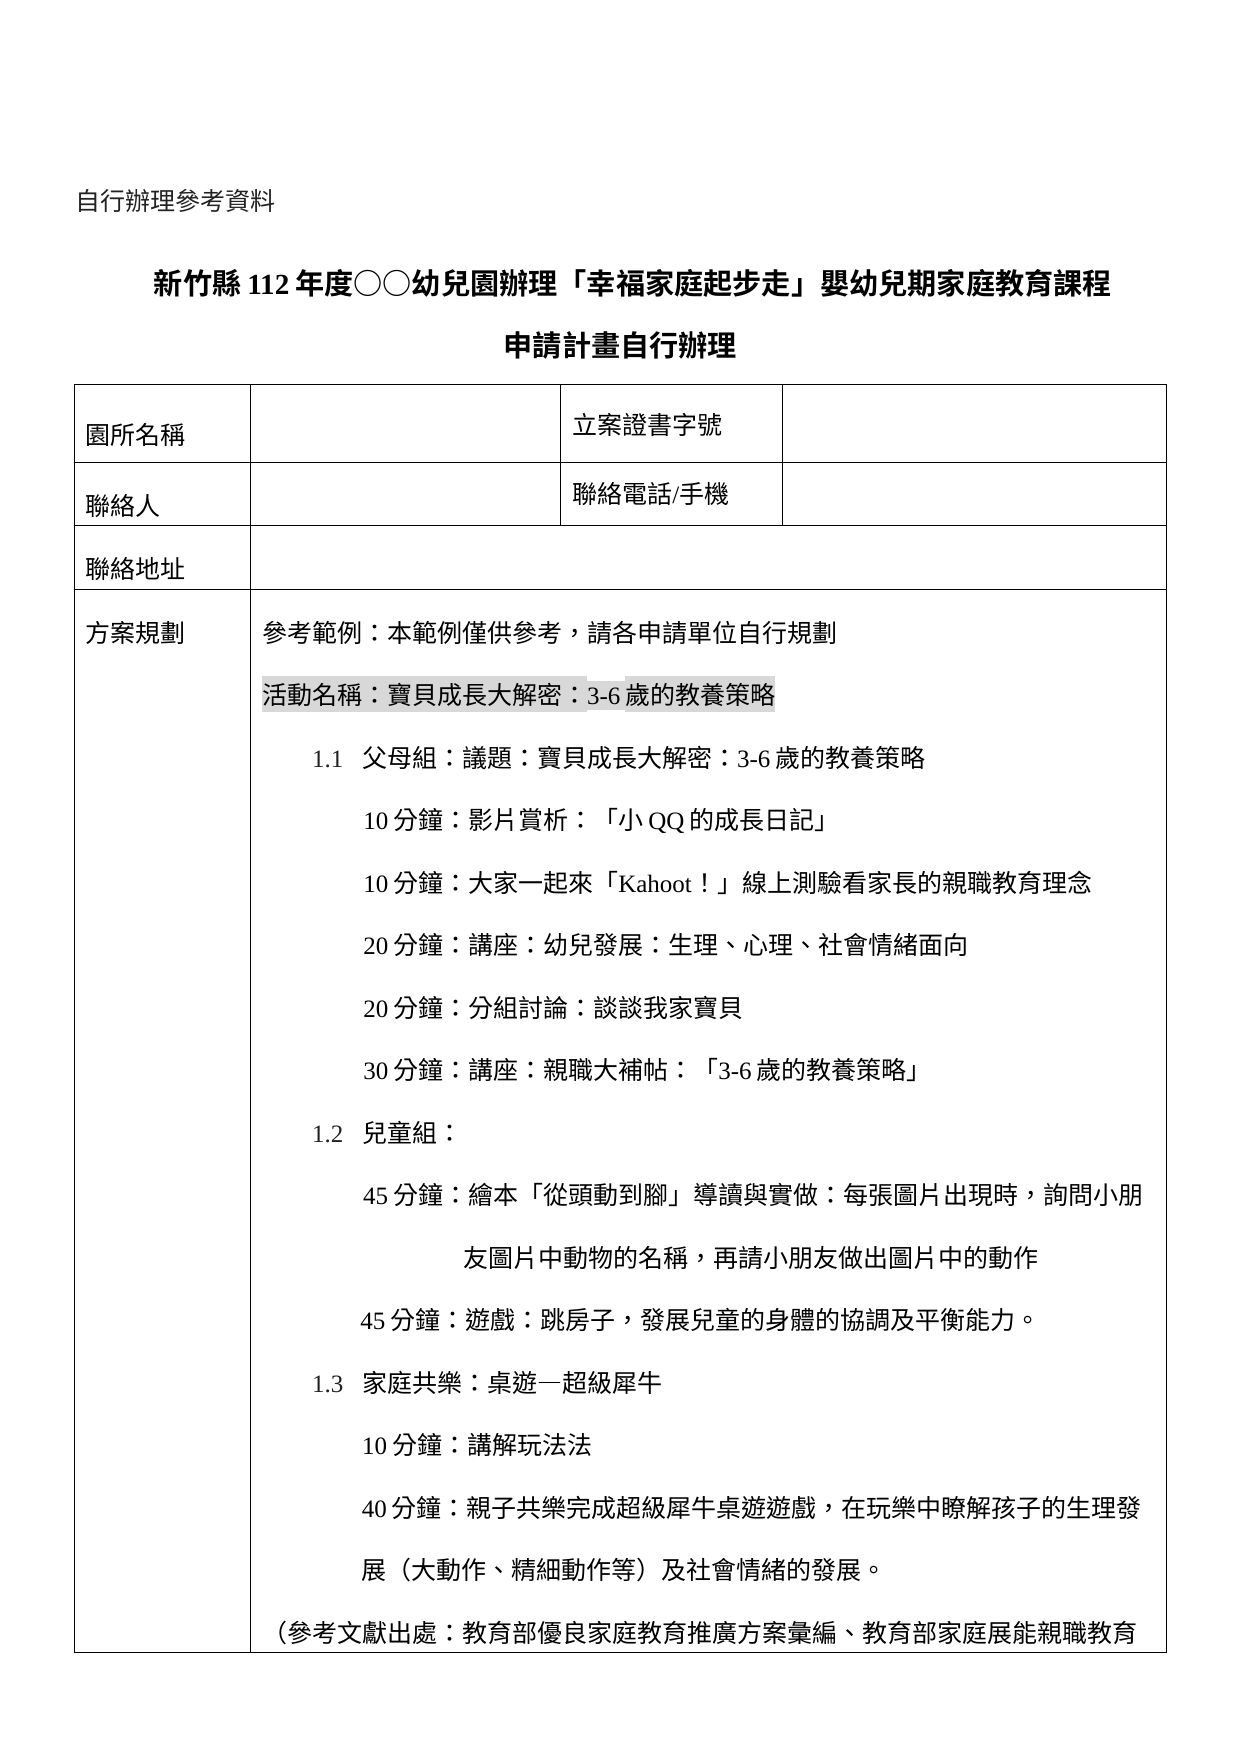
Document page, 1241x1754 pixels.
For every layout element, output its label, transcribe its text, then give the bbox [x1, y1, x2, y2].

table_cell 方案規劃 [75, 590, 250, 1652]
text 申請計畫自行辦理 [75, 302, 1165, 365]
table_cell 參考範例：本範例僅供參考，請各申請單位自行規劃 活動名稱：寶貝成長大解密：3-6歲的教養策略 父母組：議題：寶貝成長大解密：3-6歲的教養策略 10分鐘：影片賞析：「小QQ的成長日記」 10分鐘：大家一起來「Kahoot！」線上測驗看家長的親職教育理念 20分鐘：講座：幼兒發展：生理、心理、社會情緒面向 20分鐘：分組討論：談談我家寶貝 30分鐘：講座：親職大補帖：「3-6歲的教養策略」 兒童組： 45分鐘：繪本「從頭動到腳」導讀與實做：每張圖片出現時，詢問小朋友圖片中動物的名稱，再請小朋友做出圖片中的動作 45分鐘：遊戲：跳房子，發展兒童的身體的協調及平衡能力。 家庭共樂：桌遊—超級犀牛 10分鐘：講解玩法法 40分鐘：親子共樂完成超級犀牛桌遊遊戲，在玩樂中瞭解孩子的生理發展（大動作、精細動作等）及社會情緒的發展。 （參考文獻出處：教育部優良家庭教育推廣方案彙編、教育部家庭展能親職教育方案帶領人手冊） [251, 590, 363, 1652]
table_cell [251, 526, 1166, 589]
text 新竹縣112年度○○幼兒園辦理「幸福家庭起步走」嬰幼兒期家庭教育課程 [100, 240, 1165, 302]
table_cell [783, 463, 1166, 525]
table_header [783, 385, 1166, 462]
text 自行辦理參考資料 [75, 158, 1165, 221]
table_cell 聯絡人 [75, 463, 250, 525]
table_cell 參考範例：本範例僅供參考，請各申請單位自行規劃 活動名稱：寶貝成長大解密：3-6歲的教養策略 父母組：議題：寶貝成長大解密：3-6歲的教養策略 10分鐘：影片賞析：「小QQ的成長日記」 10分鐘：大家一起來「Kahoot！」線上測驗看家長的親職教育理念 20分鐘：講座：幼兒發展：生理、心理、社會情緒面向 20分鐘：分組討論：談談我家寶貝 30分鐘：講座：親職大補帖：「3-6歲的教養策略」 兒童組： 45分鐘：繪本「從頭動到腳」導讀與實做：每張圖片出現時，詢問小朋友圖片中動物的名稱，再請小朋友做出圖片中的動作 45分鐘：遊戲：跳房子，發展兒童的身體的協調及平衡能力。 家庭共樂：桌遊—超級犀牛 10分鐘：講解玩法法 40分鐘：親子共樂完成超級犀牛桌遊遊戲，在玩樂中瞭解孩子的生理發展（大動作、精細動作等）及社會情緒的發展。 （參考文獻出處：教育部優良家庭教育推廣方案彙編、教育部家庭展能親職教育方案帶領人手冊） [1155, 590, 1166, 1652]
table_header 園所名稱 [75, 385, 250, 462]
table_header 立案證書字號 [561, 385, 782, 462]
table_cell [251, 463, 560, 525]
table_header [251, 385, 560, 462]
table_cell 聯絡地址 [75, 526, 250, 589]
table_cell 聯絡電話/手機 [561, 463, 782, 525]
